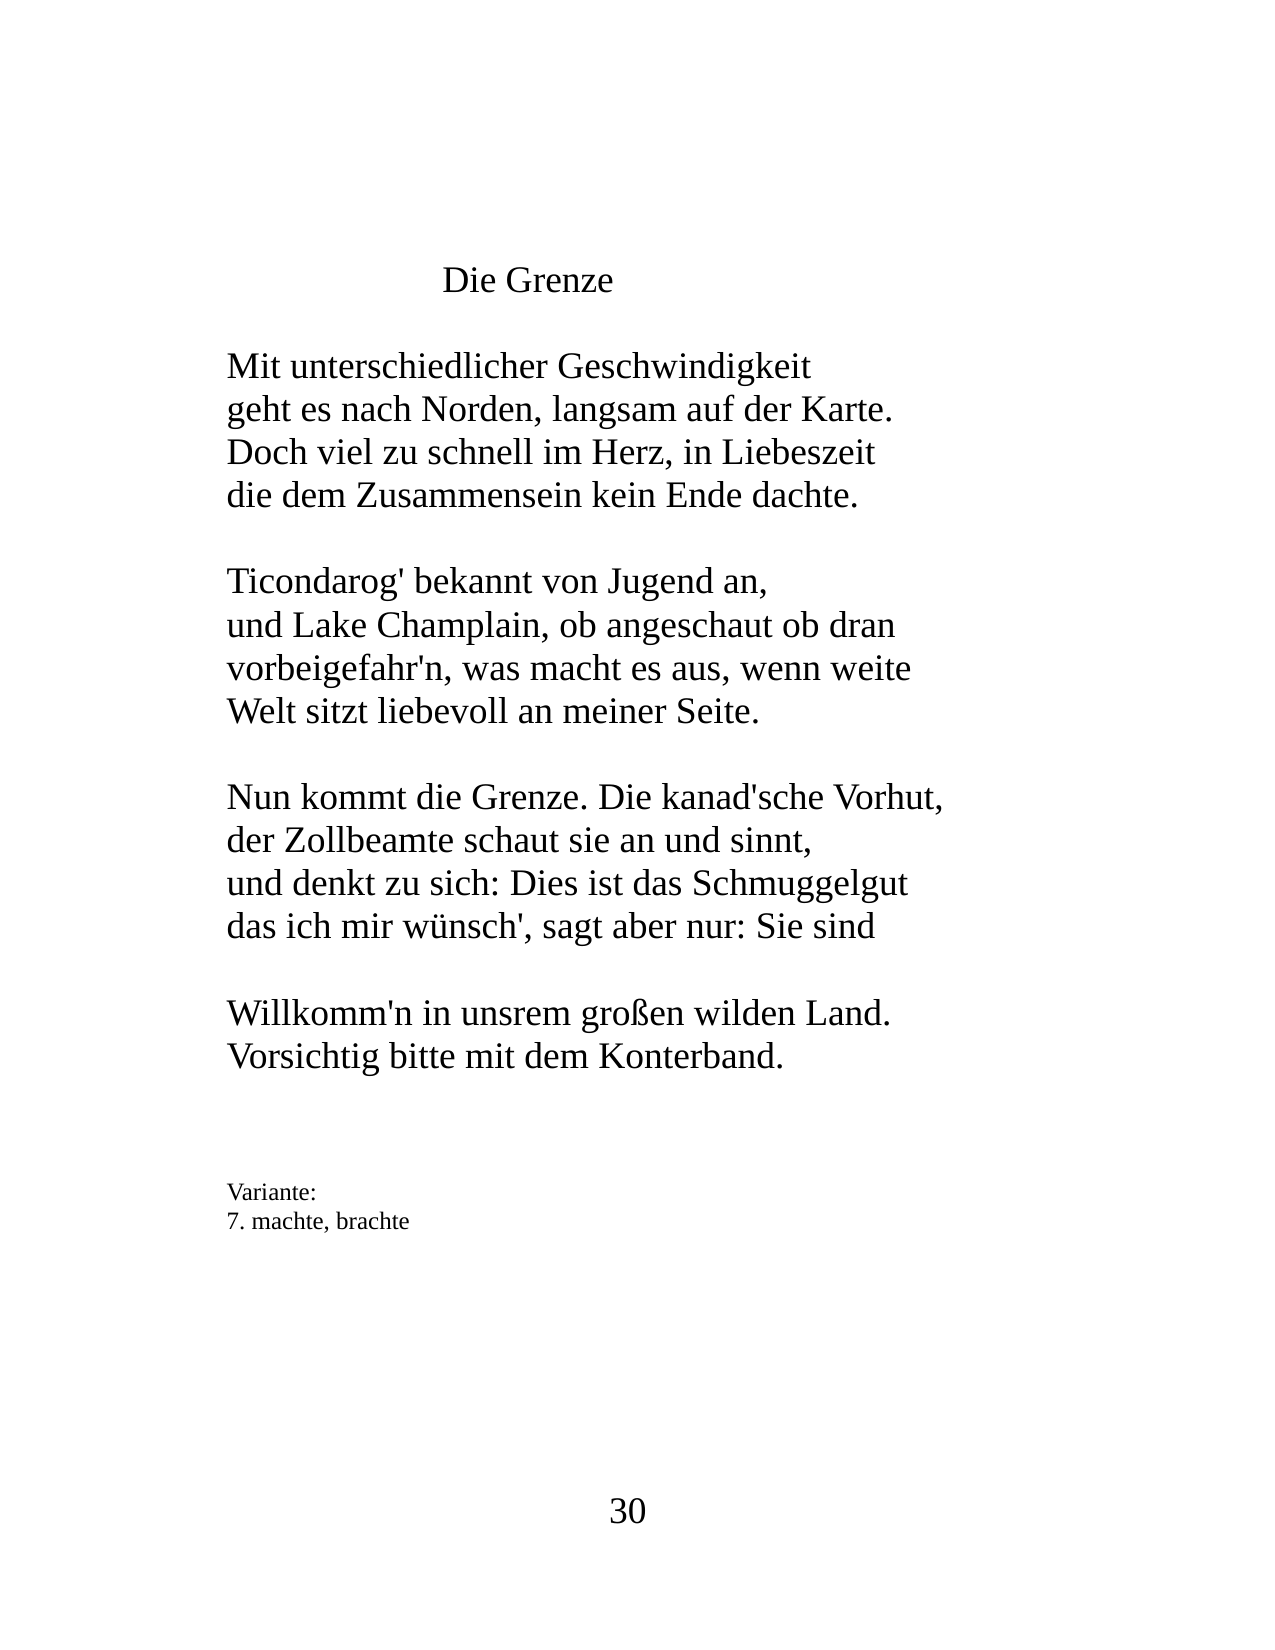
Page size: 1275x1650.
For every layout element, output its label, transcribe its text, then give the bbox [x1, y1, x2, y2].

text geht es nach Norden, langsam auf der Karte. [226, 386, 1157, 429]
text 7. machte, brachte [226, 1206, 1157, 1234]
text die dem Zusammensein kein Ende dachte. [226, 473, 1157, 516]
text vorbeigefahr'n, was macht es aus, wenn weite [226, 645, 1157, 688]
text Nun kommt die Grenze. Die kanad'sche Vorhut, [226, 774, 1157, 818]
text Welt sitzt liebevoll an meiner Seite. [226, 688, 1157, 731]
text Variante: [226, 1177, 1157, 1206]
text Die Grenze [226, 257, 1157, 300]
text Ticondarog' bekannt von Jugend an, [226, 559, 1157, 602]
text und Lake Champlain, ob angeschaut ob dran [226, 602, 1157, 645]
text Willkomm'n in unsrem großen wilden Land. [226, 990, 1157, 1033]
text der Zollbeamte schaut sie an und sinnt, [226, 818, 1157, 861]
text Vorsichtig bitte mit dem Konterband. [226, 1033, 1157, 1076]
text das ich mir wünsch', sagt aber nur: Sie sind [226, 904, 1157, 947]
text und denkt zu sich: Dies ist das Schmuggelgut [226, 861, 1157, 904]
text Doch viel zu schnell im Herz, in Liebeszeit [226, 429, 1157, 473]
text Mit unterschiedlicher Geschwindigkeit [226, 343, 1157, 386]
